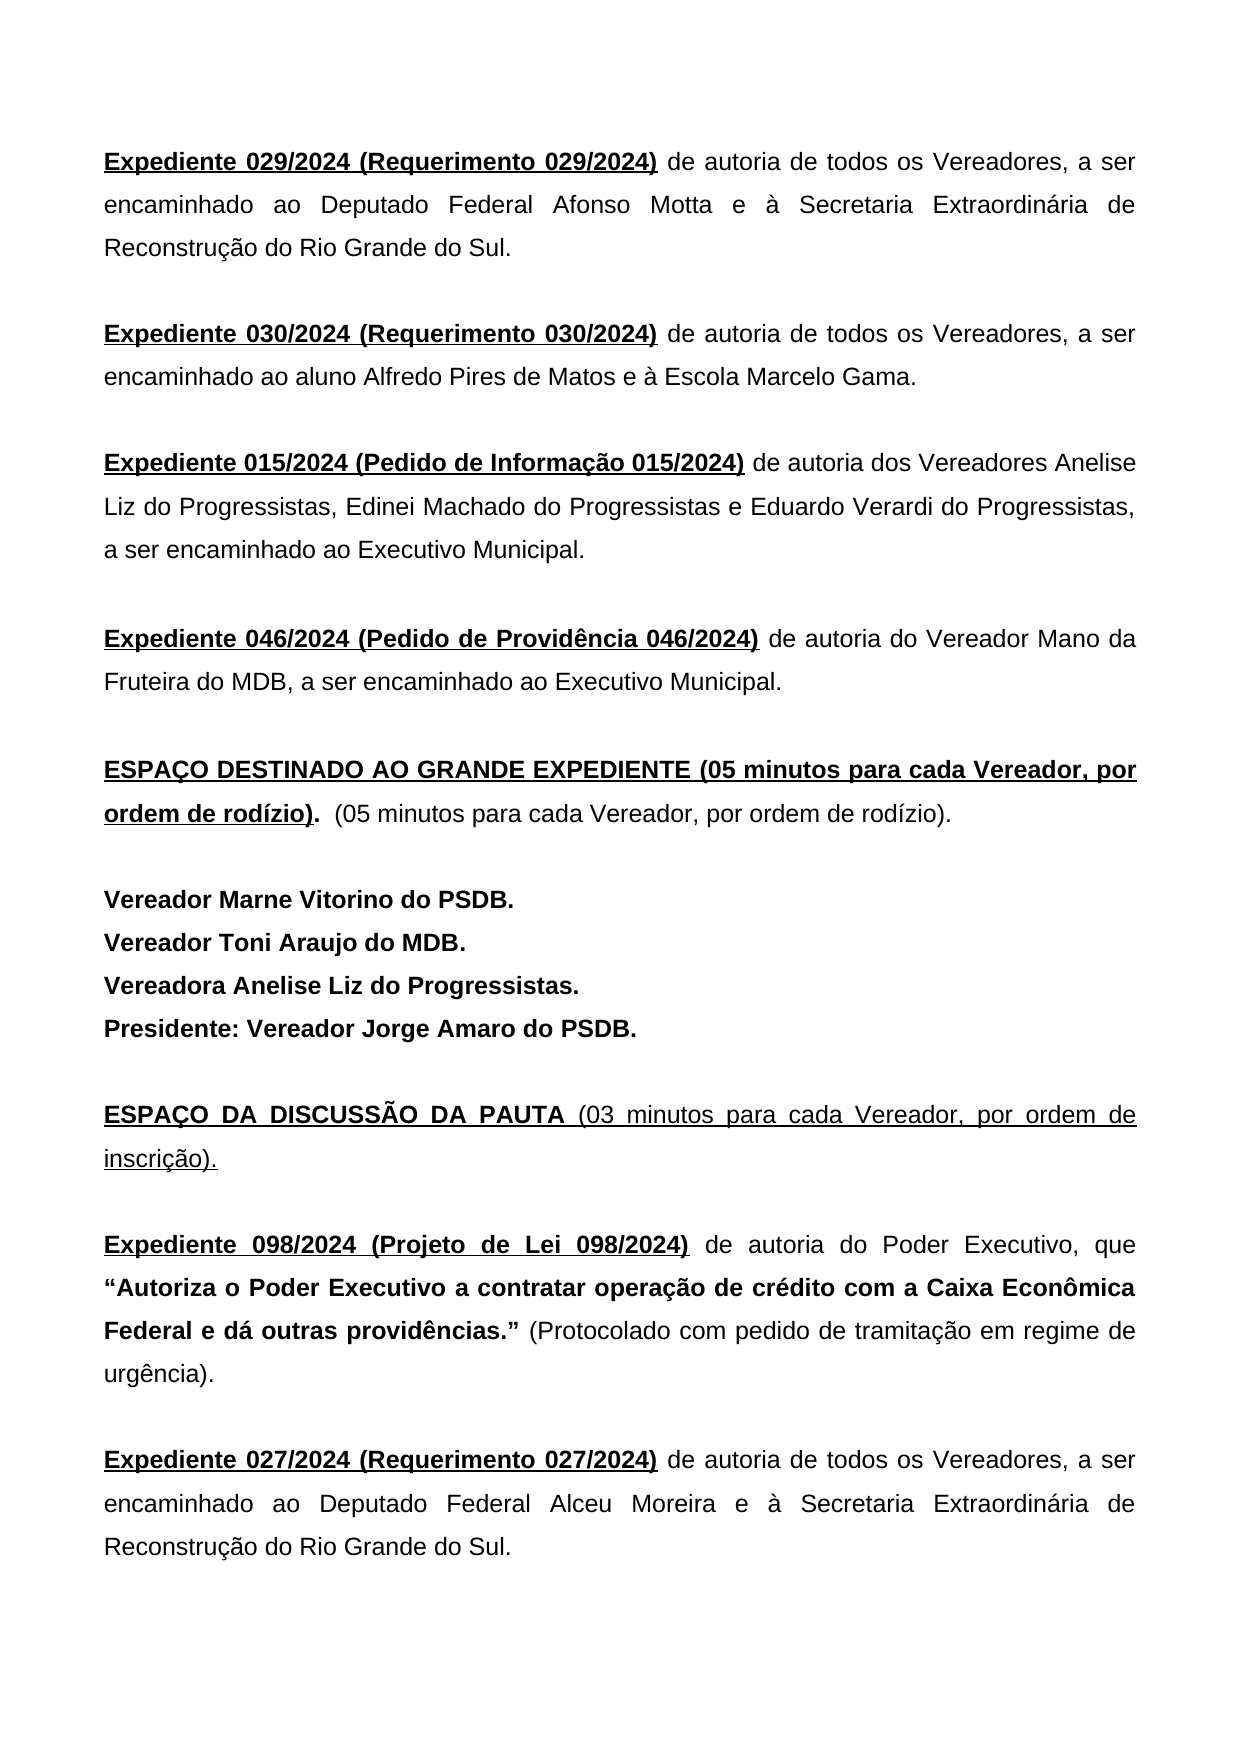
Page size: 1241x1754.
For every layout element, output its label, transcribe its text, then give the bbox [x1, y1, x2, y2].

text Vereadora Anelise Liz do Progressistas. [103, 971, 1137, 1000]
text Vereador Toni Araujo do MDB. [103, 928, 1137, 957]
text Expediente 015/2024 (Pedido de Informação 015/2024) de autoria dos Vereadores Anelise Liz do Progressistas, Edinei Machado do Progressistas e Eduardo Verardi do Progressistas, a ser encaminhado ao Executivo Municipal. [103, 448, 1137, 563]
text Expediente 046/2024 (Pedido de Providência 046/2024) de autoria do Vereador Mano da Fruteira do MDB, a ser encaminhado ao Executivo Municipal. [103, 623, 1137, 695]
text ESPAÇO DA DISCUSSÃO DA PAUTA (03 minutos para cada Vereador, por ordem de [103, 1101, 1137, 1125]
text ordem de rodízio). (05 minutos para cada Vereador, por ordem de rodízio). [103, 781, 1137, 827]
text inscrição). [103, 1126, 1137, 1172]
text Expediente 029/2024 (Requerimento 029/2024) de autoria de todos os Vereadores, a ser encaminhado ao Deputado Federal Afonso Motta e à Secretaria Extraordinária de Reconstrução do Rio Grande do Sul. [103, 147, 1137, 262]
text Expediente 027/2024 (Requerimento 027/2024) de autoria de todos os Vereadores, a ser encaminhado ao Deputado Federal Alceu Moreira e à Secretaria Extraordinária de Reconstrução do Rio Grande do Sul. [103, 1446, 1137, 1561]
text ESPAÇO DESTINADO AO GRANDE EXPEDIENTE (05 minutos para cada Vereador, por [103, 756, 1137, 780]
text Expediente 098/2024 (Projeto de Lei 098/2024) de autoria do Poder Executivo, que “Autoriza o Poder Executivo a contratar operação de crédito com a Caixa Econômica Federal e dá outras providências.” (Protocolado com pedido de tramitação em regime de urgência). [103, 1230, 1137, 1388]
text Expediente 030/2024 (Requerimento 030/2024) de autoria de todos os Vereadores, a ser encaminhado ao aluno Alfredo Pires de Matos e à Escola Marcelo Gama. [103, 319, 1137, 391]
text Presidente: Vereador Jorge Amaro do PSDB. [103, 1014, 1137, 1043]
text Vereador Marne Vitorino do PSDB. [103, 885, 1137, 914]
